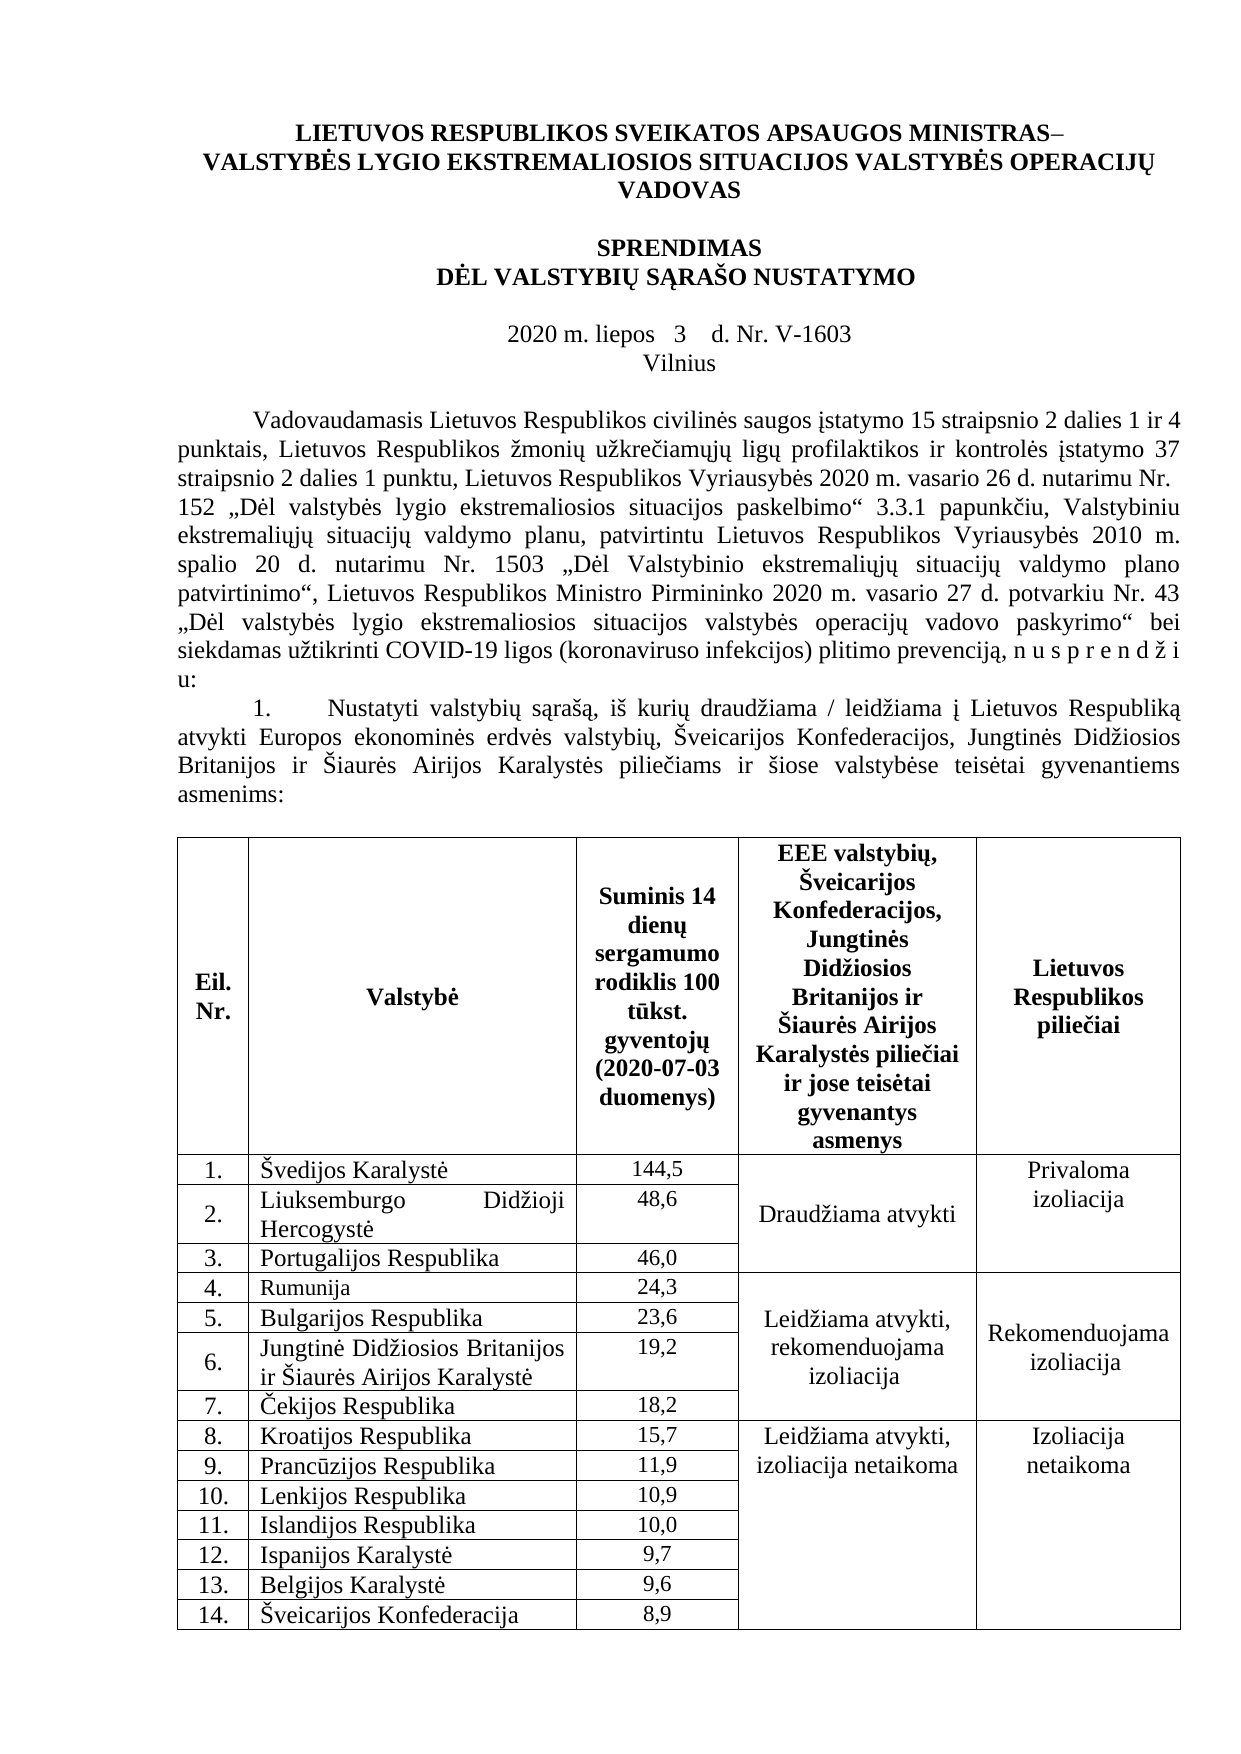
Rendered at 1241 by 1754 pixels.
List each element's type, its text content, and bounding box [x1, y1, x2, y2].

table_cell Leidžiama atvykti, rekomenduojama izoliacija [739, 1273, 976, 1420]
table_cell Jungtinė Didžiosios Britanijos ir Šiaurės Airijos Karalystė [249, 1333, 576, 1390]
table_cell Leidžiama atvykti, izoliacija netaikoma [739, 1421, 976, 1629]
table_cell 9. [178, 1451, 248, 1480]
table_cell Islandijos Respublika [249, 1511, 576, 1539]
table_cell 2. [178, 1185, 248, 1242]
table_cell 24,3 [577, 1273, 738, 1302]
table_cell 144,5 [577, 1155, 738, 1184]
table_cell 9,7 [577, 1540, 738, 1569]
table_cell 8. [178, 1421, 248, 1450]
table_cell Rekomenduojama izoliacija [977, 1273, 1180, 1420]
text LIETUVOS RESPUBLIKOS SVEIKATOS APSAUGOS MINISTRAS– [177, 118, 1181, 147]
table_header Suminis 14 dienų sergamumo rodiklis 100 tūkst. gyventojų (2020-07-03 duomenys) [577, 838, 738, 1154]
table_cell 46,0 [577, 1244, 738, 1272]
table_header Lietuvos Respublikos piliečiai [977, 838, 1180, 1154]
table_cell Švedijos Karalystė [249, 1155, 576, 1184]
table_cell Portugalijos Respublika [249, 1244, 576, 1272]
table_cell Izoliacija netaikoma [977, 1421, 1180, 1629]
table_cell Rumunija [249, 1273, 576, 1302]
table_cell 10,9 [577, 1481, 738, 1509]
text DĖL VALSTYBIŲ SĄRAŠO NUSTATYMO [177, 262, 1181, 291]
table_cell 15,7 [577, 1421, 738, 1450]
text 2020 m. liepos 3 d. Nr. V-1603 [177, 319, 1181, 348]
table_cell 9,6 [577, 1570, 738, 1599]
table_cell 1. [178, 1155, 248, 1184]
table_cell 23,6 [577, 1303, 738, 1332]
table_cell 4. [178, 1273, 248, 1302]
table_cell Prancūzijos Respublika [249, 1451, 576, 1480]
table_cell 11,9 [577, 1451, 738, 1480]
table_cell Privaloma izoliacija [977, 1155, 1180, 1272]
table_cell Ispanijos Karalystė [249, 1540, 576, 1569]
table_cell Čekijos Respublika [249, 1391, 576, 1420]
table_cell 8,9 [577, 1600, 738, 1629]
table_cell 18,2 [577, 1391, 738, 1420]
table_cell Kroatijos Respublika [249, 1421, 576, 1450]
table_cell 10. [178, 1481, 248, 1509]
table_cell Liuksemburgo Didžioji Hercogystė [249, 1185, 576, 1242]
table_cell 19,2 [577, 1333, 738, 1390]
text 1. Nustatyti valstybių sąrašą, iš kurių draudžiama / leidžiama į Lietuvos Respubliką atvykti Europos ekonominės erdvės valstybių, Šveicarijos Konfederacijos, Jungtinės Didžiosios Britanijos ir Šiaurės Airijos Karalystės piliečiams ir šiose valstybėse teisėtai gyvenantiems asmenims: [177, 693, 1181, 808]
text VALSTYBĖS LYGIO EKSTREMALIOSIOS SITUACIJOS VALSTYBĖS OPERACIJŲ VADOVAS [177, 147, 1181, 204]
table_cell 12. [178, 1540, 248, 1569]
table_cell 13. [178, 1570, 248, 1599]
table_cell 48,6 [577, 1185, 738, 1242]
table_cell Belgijos Karalystė [249, 1570, 576, 1599]
table_cell 11. [178, 1511, 248, 1539]
table_cell Draudžiama atvykti [739, 1155, 976, 1272]
table_cell 6. [178, 1333, 248, 1390]
table_cell 7. [178, 1391, 248, 1420]
table_cell Šveicarijos Konfederacija [249, 1600, 576, 1629]
table_cell 5. [178, 1303, 248, 1332]
text Vadovaudamasis Lietuvos Respublikos civilinės saugos įstatymo 15 straipsnio 2 dalies 1 ir 4 punktais, Lietuvos Respublikos žmonių užkrečiamųjų ligų profilaktikos ir kontrolės įstatymo 37 straipsnio 2 dalies 1 punktu, Lietuvos Respublikos Vyriausybės 2020 m. vasario 26 d. nutarimu Nr. 152 „Dėl valstybės lygio ekstremaliosios situacijos paskelbimo“ 3.3.1 papunkčiu, Valstybiniu ekstremaliųjų situacijų valdymo planu, patvirtintu Lietuvos Respublikos Vyriausybės 2010 m. spalio 20 d. nutarimu Nr. 1503 „Dėl Valstybinio ekstremaliųjų situacijų valdymo plano patvirtinimo“, Lietuvos Respublikos Ministro Pirmininko 2020 m. vasario 27 d. potvarkiu Nr. 43 „Dėl valstybės lygio ekstremaliosios situacijos valstybės operacijų vadovo paskyrimo“ bei siekdamas užtikrinti COVID-19 ligos (koronaviruso infekcijos) plitimo prevenciją, n u s p r e n d ž i u: [177, 406, 1181, 693]
table_header Eil. Nr. [178, 838, 248, 1154]
text SPRENDIMAS [177, 233, 1181, 262]
text Vilnius [177, 348, 1181, 377]
table_header Valstybė [249, 838, 576, 1154]
table_cell 14. [178, 1600, 248, 1629]
table_header EEE valstybių, Šveicarijos Konfederacijos, Jungtinės Didžiosios Britanijos ir Šiaurės Airijos Karalystės piliečiai ir jose teisėtai gyvenantys asmenys [739, 838, 976, 1154]
table_cell Lenkijos Respublika [249, 1481, 576, 1509]
table_cell Bulgarijos Respublika [249, 1303, 576, 1332]
table_cell 3. [178, 1244, 248, 1272]
table_cell 10,0 [577, 1511, 738, 1539]
